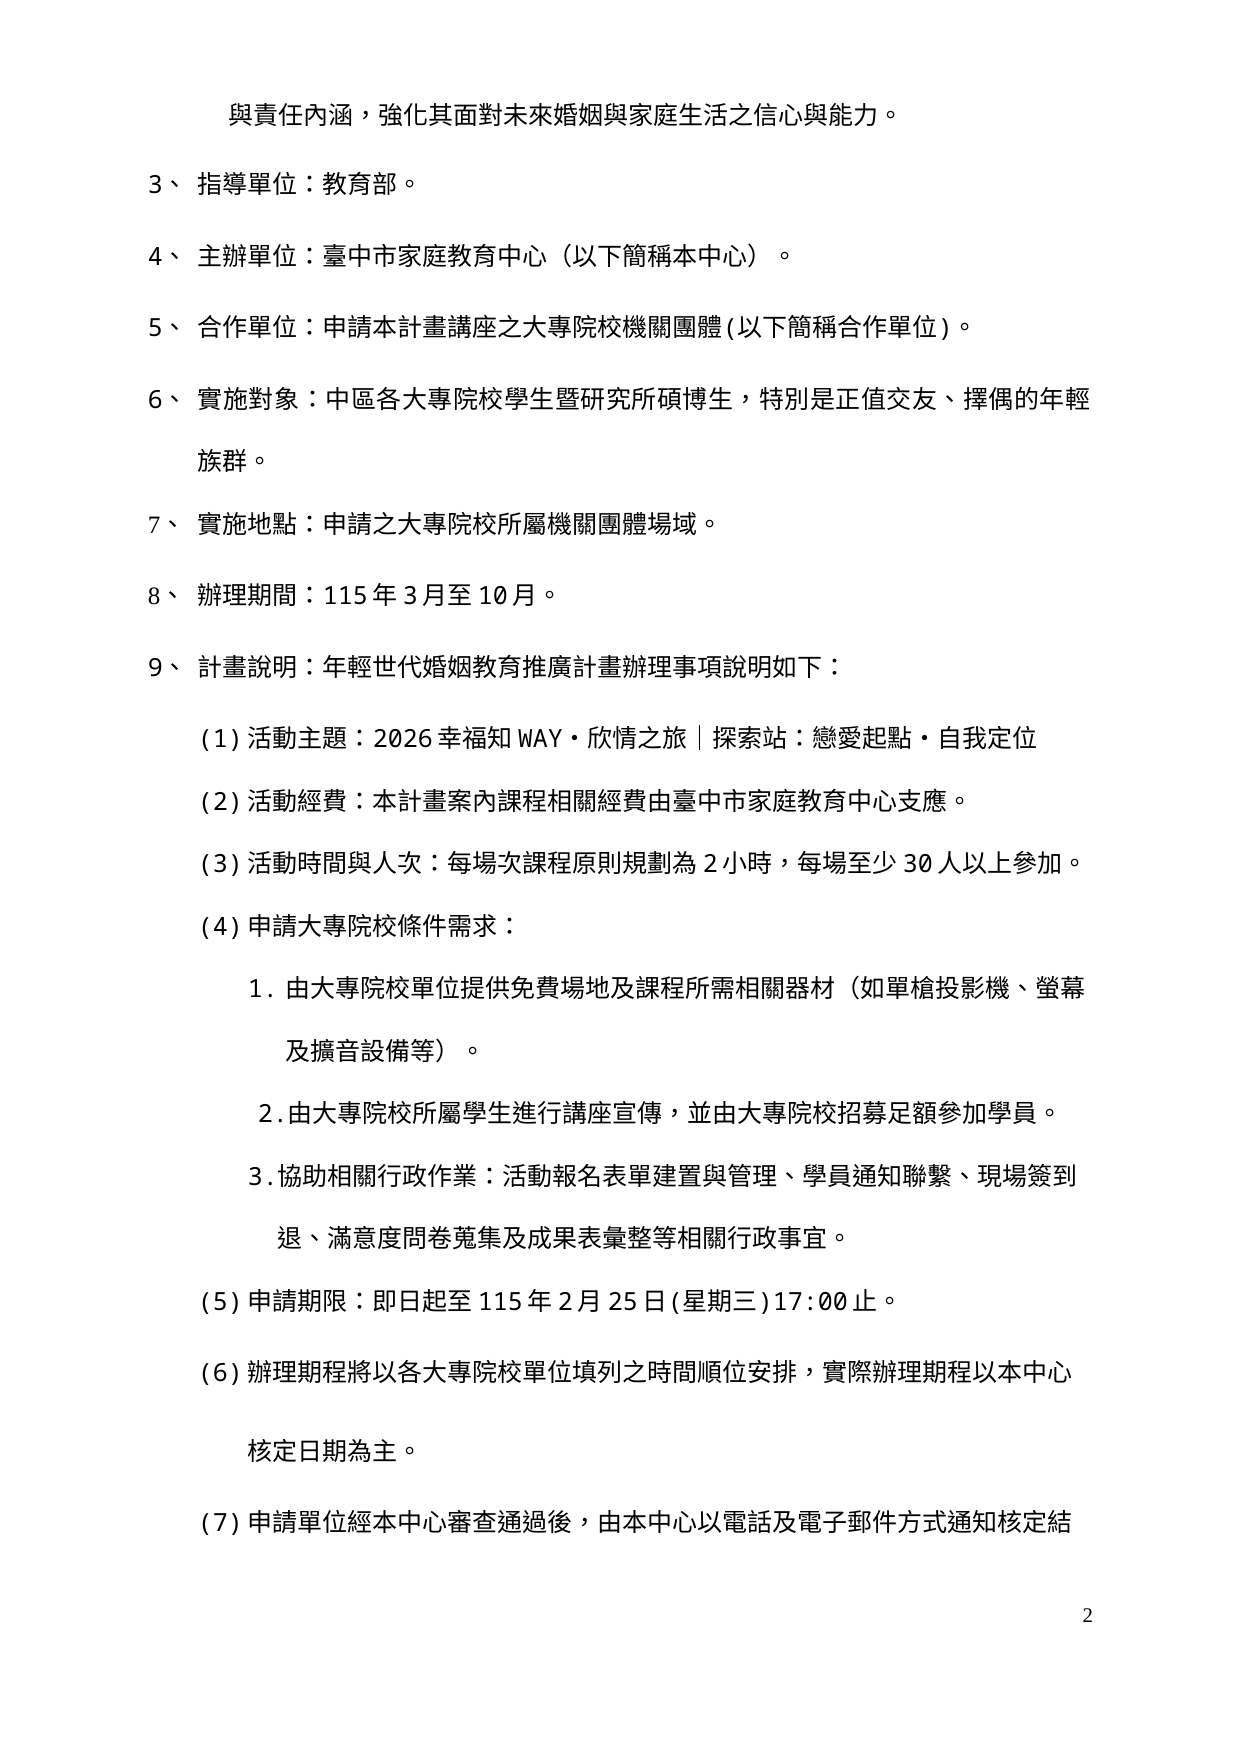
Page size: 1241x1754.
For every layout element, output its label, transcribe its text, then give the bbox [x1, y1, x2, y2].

list 活動時間與人次：每場次課程原則規劃為2小時，每場至少30人以上參加。 [198, 820, 1092, 883]
text 及擴音設備等）。 [285, 1008, 1092, 1070]
list 主辦單位：臺中市家庭教育中心（以下簡稱本中心）。 [148, 212, 1092, 275]
list 活動經費：本計畫案內課程相關經費由臺中市家庭教育中心支應。 [198, 758, 1092, 820]
list 申請期限：即日起至115年2月25日(星期三)17:00止。 [198, 1258, 1092, 1320]
list 實施對象：中區各大專院校學生暨研究所碩博生，特別是正值交友、擇偶的年輕族群。 [148, 356, 1092, 481]
list 申請單位經本中心審查通過後，由本中心以電話及電子郵件方式通知核定結果。 [198, 1479, 1092, 1541]
list 由大專院校單位提供免費場地及課程所需相關器材（如單槍投影機、螢幕 [248, 945, 1092, 1008]
text 2.由大專院校所屬學生進行講座宣傳，並由大專院校招募足額參加學員。 [198, 1070, 1092, 1133]
text 退、滿意度問卷蒐集及成果表彙整等相關行政事宜。 [248, 1195, 1092, 1258]
list 辦理期程將以各大專院校單位填列之時間順位安排，實際辦理期程以本中心核定日期為主。 [198, 1329, 1092, 1470]
text 3.協助相關行政作業：活動報名表單建置與管理、學員通知聯繫、現場簽到 [248, 1133, 1092, 1195]
list 計畫說明：年輕世代婚姻教育推廣計畫辦理事項說明如下： [148, 624, 1092, 686]
list 指導單位：教育部。 [148, 141, 1092, 203]
list 活動主題：2026幸福知WAY・欣情之旅｜探索站：戀愛起點・自我定位 [198, 695, 1092, 758]
list 合作單位：申請本計畫講座之大專院校機關團體(以下簡稱合作單位)。 [148, 284, 1092, 346]
text 與責任內涵，強化其面對未來婚姻與家庭生活之信心與能力。 [198, 96, 1092, 132]
list 辦理期間：115年3月至10月。 [148, 552, 1092, 614]
list 申請大專院校條件需求： [198, 883, 1092, 945]
list 實施地點：申請之大專院校所屬機關團體場域。 [148, 481, 1092, 543]
